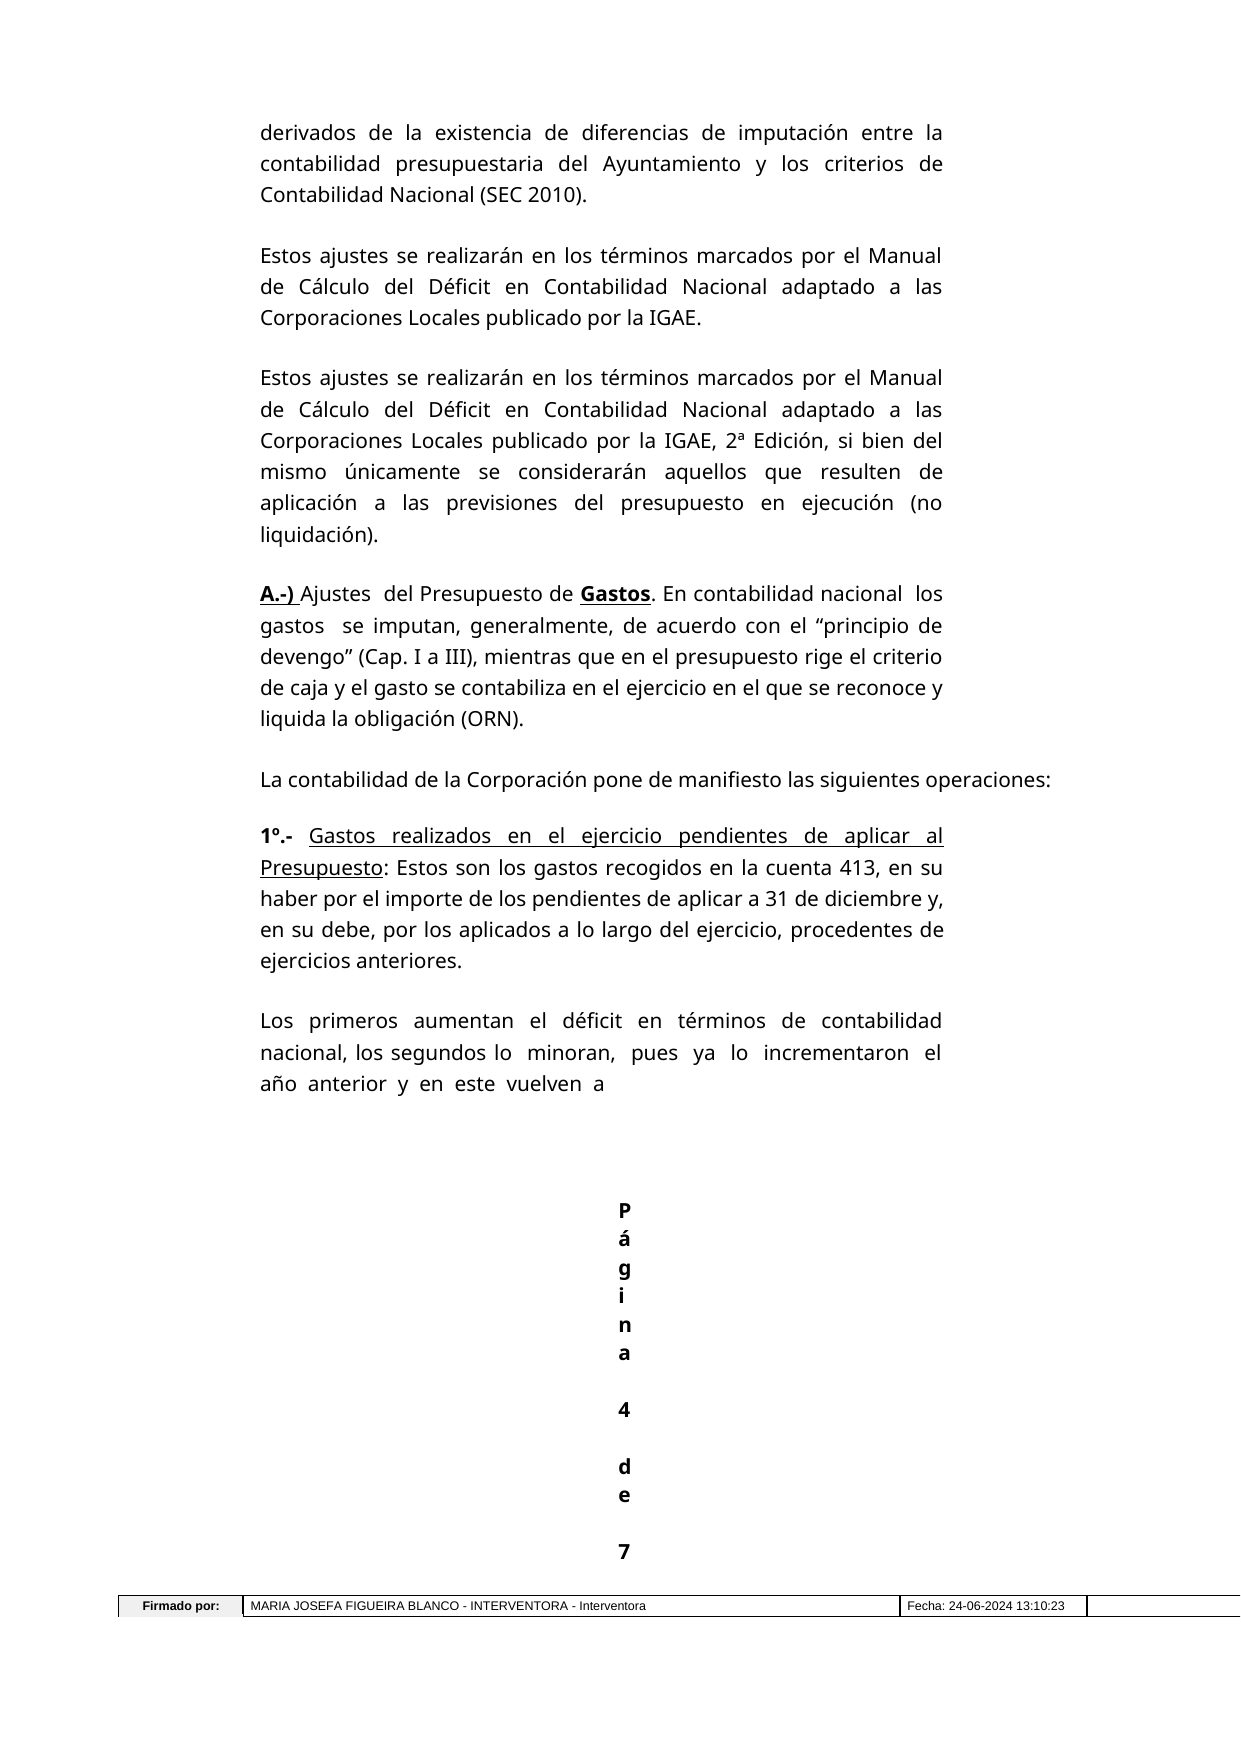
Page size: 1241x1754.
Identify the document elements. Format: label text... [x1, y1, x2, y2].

text Estos ajustes se realizarán en los términos marcados por el Manual de Cálculo del Déficit en Contabilidad Nacional adaptado a las Corporaciones Locales publicado por la IGAE, 2ª Edición, si bien del mismo únicamente se considerarán aquellos que resulten de aplicación a las previsiones del presupuesto en ejecución (no liquidación). [260, 363, 943, 548]
table_header Firmado por: [119, 1596, 242, 1614]
text A.-) Ajustes del Presupuesto de Gastos. En contabilidad nacional los gastos se imputan, generalmente, de acuerdo con el “principio de devengo” (Cap. I a III), mientras que en el presupuesto rige el criterio de caja y el gasto se contabiliza en el ejercicio en el que se reconoce y liquida la obligación (ORN). [260, 579, 943, 733]
table_header [1088, 1596, 1240, 1616]
table_header Fecha: 24-06-2024 13:10:23 [901, 1596, 1086, 1616]
text La contabilidad de la Corporación pone de manifiesto las siguientes operaciones: [260, 765, 1122, 793]
text Estos ajustes se realizarán en los términos marcados por el Manual de Cálculo del Déficit en Contabilidad Nacional adaptado a las Corporaciones Locales publicado por la IGAE. [260, 241, 943, 332]
table_header MARIA JOSEFA FIGUEIRA BLANCO - INTERVENTORA - Interventora [244, 1596, 899, 1616]
text derivados de la existencia de diferencias de imputación entre la contabilidad presupuestaria del Ayuntamiento y los criterios de Contabilidad Nacional (SEC 2010). [260, 118, 943, 209]
text 1º.- Gastos realizados en el ejercicio pendientes de aplicar al Presupuesto: Estos son los gastos recogidos en la cuenta 413, en su haber por el importe de los pendientes de aplicar a 31 de diciembre y, en su debe, por los aplicados a lo largo del ejercicio, procedentes de ejercicios anteriores. [260, 822, 944, 975]
text Los primeros aumentan el déficit en términos de contabilidad nacional, los segundos lo minoran, pues ya lo incrementaron el año anterior y en este vuelven a [260, 1006, 943, 1097]
